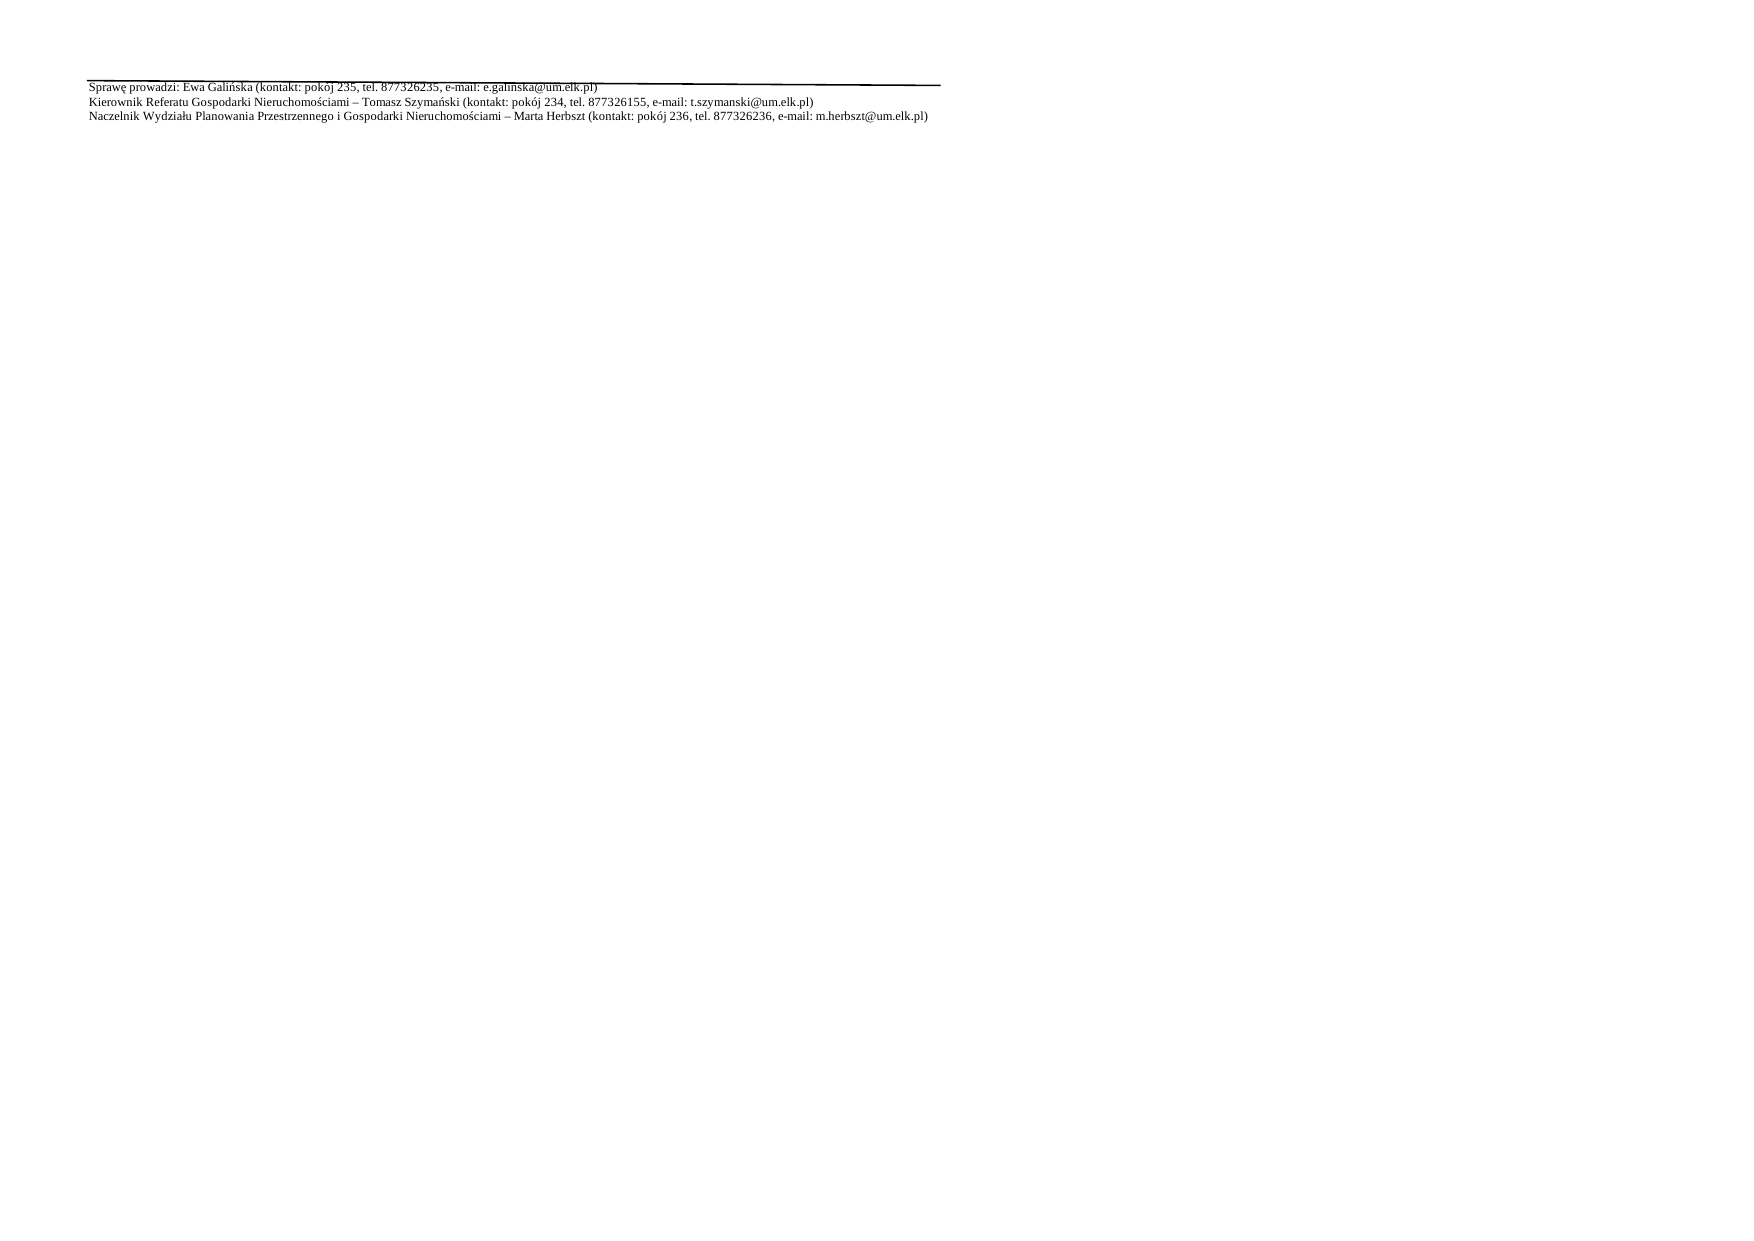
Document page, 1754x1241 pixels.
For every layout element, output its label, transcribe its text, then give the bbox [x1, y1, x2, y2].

text Naczelnik Wydziału Planowania Przestrzennego i Gospodarki Nieruchomościami – Marta Herbszt (kontakt: pokój 236, tel. 877326236, e-mail: m.herbszt@um.elk.pl) [89, 108, 1659, 122]
text Sprawę prowadzi: Ewa Galińska (kontakt: pokój 235, tel. 877326235, e-mail: e.galinska@um.elk.pl) [293, 80, 1659, 94]
text Kierownik Referatu Gospodarki Nieruchomościami – Tomasz Szymański (kontakt: pokój 234, tel. 877326155, e-mail: t.szymanski@um.elk.pl) [89, 94, 1659, 108]
text Sprawę prowadzi: Ewa Galińska (kontakt: pokój 235, tel. 877326235, e-mail: e.galinska@um.elk.pl) [89, 82, 584, 94]
